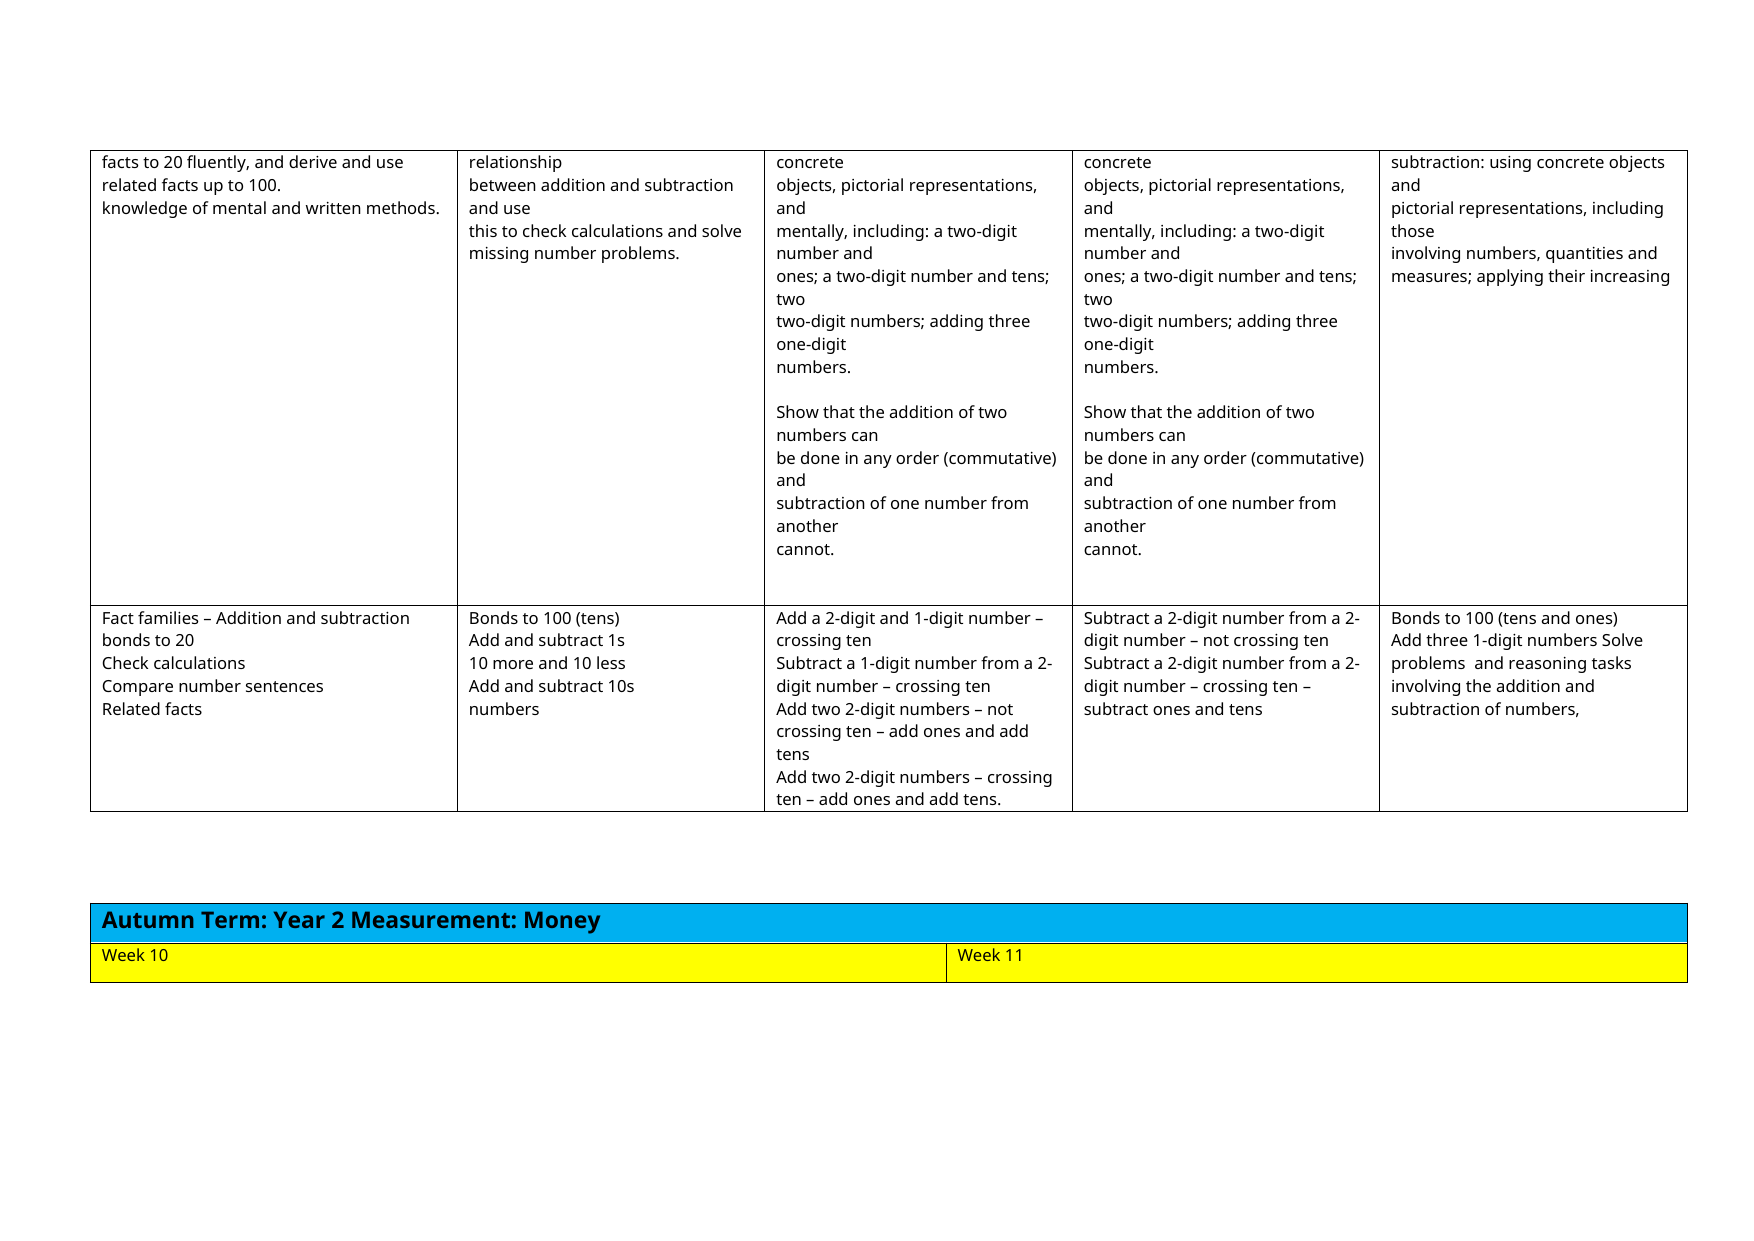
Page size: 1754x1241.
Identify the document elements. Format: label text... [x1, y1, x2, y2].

table_cell concrete objects, pictorial representations, and mentally, including: a two-digit number and ones; a two-digit number and tens; two two-digit numbers; adding three one-digit numbers. Show that the addition of two numbers can be done in any order (commutative) and subtraction of one number from another cannot. [765, 151, 1072, 605]
table_cell Bonds to 100 (tens) Add and subtract 1s 10 more and 10 less Add and subtract 10s numbers [458, 606, 764, 811]
table_cell Add a 2-digit and 1-digit number – crossing ten Subtract a 1-digit number from a 2-digit number – crossing ten Add two 2-digit numbers – not crossing ten – add ones and add tens Add two 2-digit numbers – crossing ten – add ones and add tens. [765, 606, 1072, 811]
table_cell subtraction: using concrete objects and pictorial representations, including those involving numbers, quantities and measures; applying their increasing [1380, 151, 1687, 605]
table_cell Bonds to 100 (tens and ones) Add three 1-digit numbers Solve problems and reasoning tasks involving the addition and subtraction of numbers, [1380, 606, 1687, 811]
table_cell Subtract a 2-digit number from a 2-digit number – not crossing ten Subtract a 2-digit number from a 2-digit number – crossing ten – subtract ones and tens [1073, 606, 1379, 811]
table_header Autumn Term: Year 2 Measurement: Money [91, 904, 1687, 942]
table_cell concrete objects, pictorial representations, and mentally, including: a two-digit number and ones; a two-digit number and tens; two two-digit numbers; adding three one-digit numbers. Show that the addition of two numbers can be done in any order (commutative) and subtraction of one number from another cannot. [1073, 151, 1379, 605]
table_cell Week 10 [91, 944, 946, 982]
table_cell relationship between addition and subtraction and use this to check calculations and solve missing number problems. [458, 151, 764, 605]
table_cell facts to 20 fluently, and derive and use related facts up to 100. knowledge of mental and written methods. [91, 151, 457, 605]
table_cell Fact families – Addition and subtraction bonds to 20 Check calculations Compare number sentences Related facts [91, 606, 457, 811]
table_cell Week 11 [947, 944, 1687, 982]
